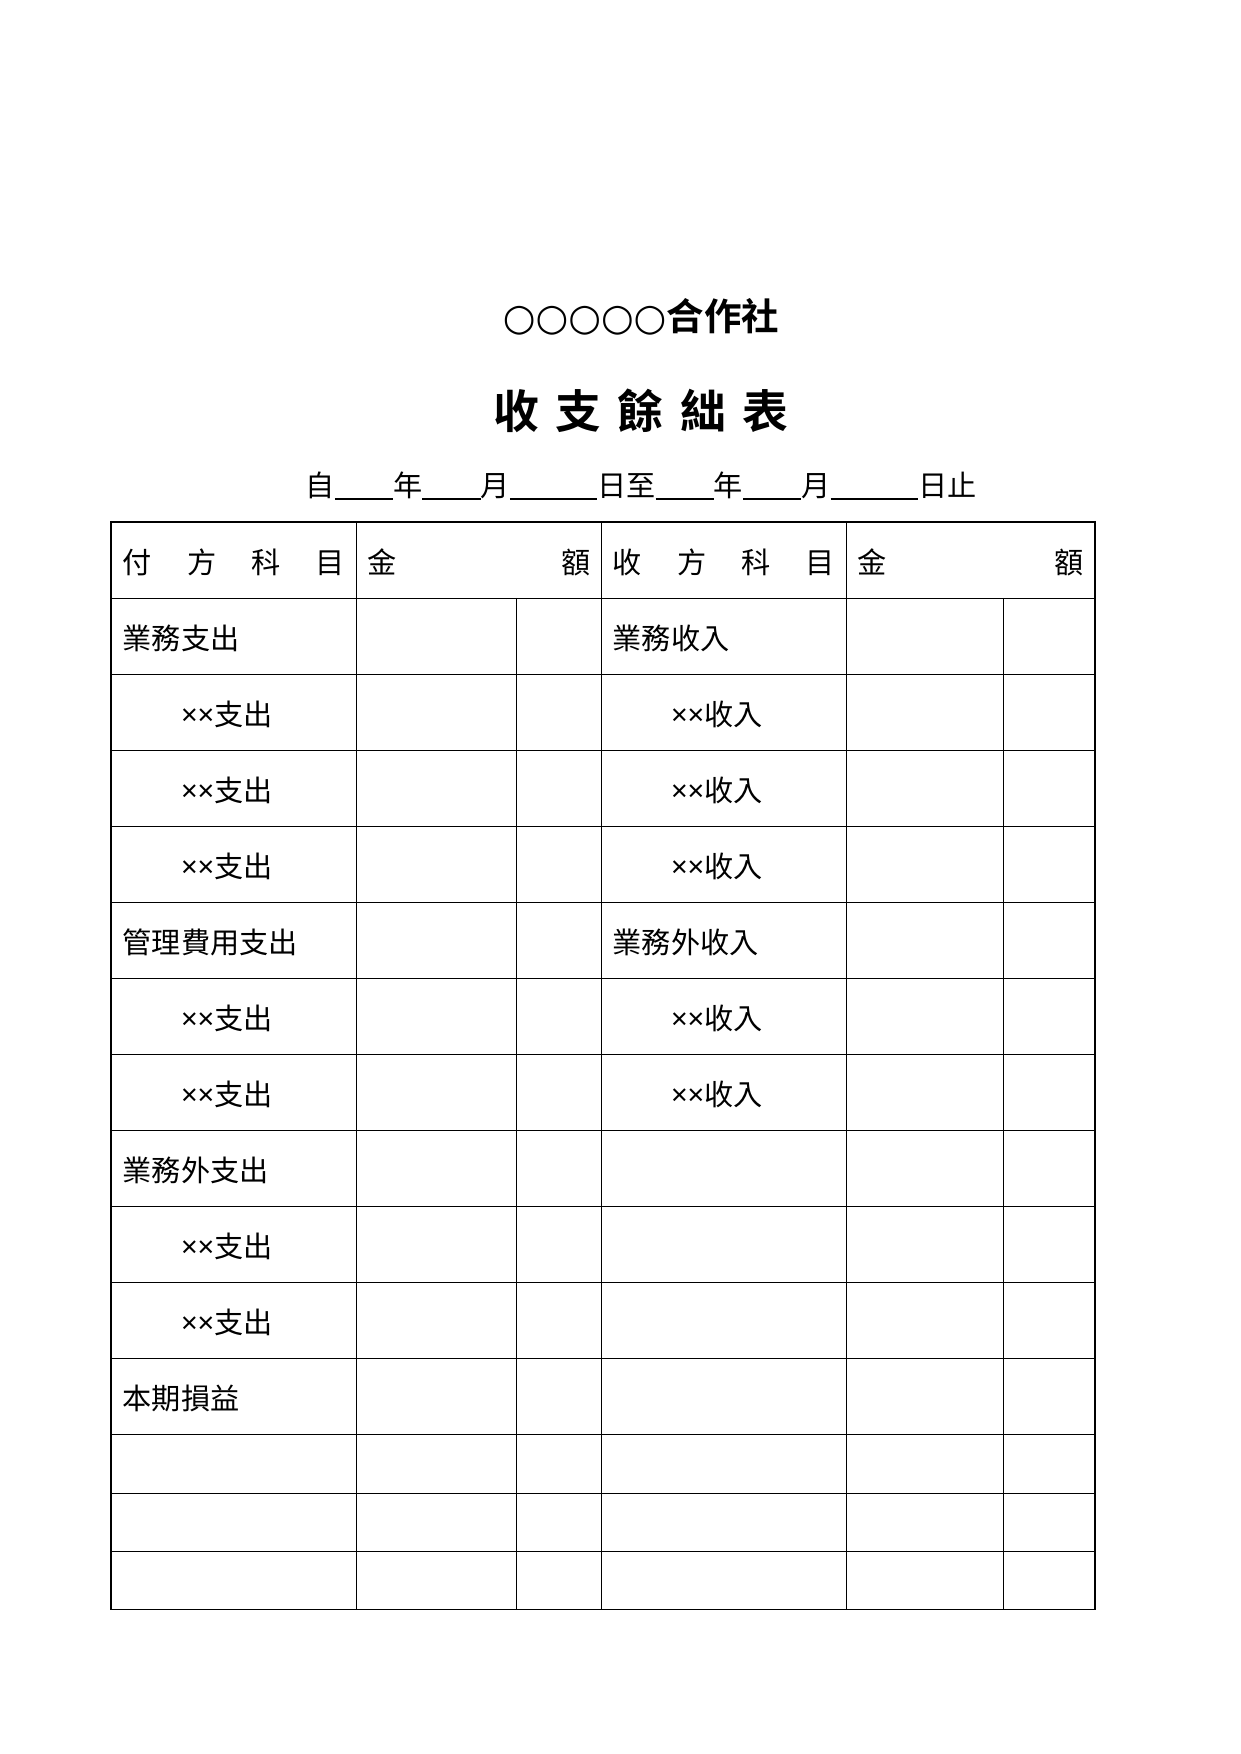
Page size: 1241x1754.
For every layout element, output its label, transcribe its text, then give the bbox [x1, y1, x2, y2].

table_cell [517, 1494, 601, 1551]
table_cell [1004, 1359, 1094, 1434]
table_cell [357, 1207, 516, 1282]
table_cell [357, 1283, 516, 1358]
table_cell ××收入 [602, 751, 846, 826]
table_cell ××支出 [112, 1207, 356, 1282]
table_cell [112, 1494, 356, 1551]
table_cell [517, 979, 601, 1054]
table_cell [1004, 751, 1094, 826]
table_cell [517, 903, 601, 978]
table_cell [357, 1359, 516, 1434]
table_cell ××支出 [112, 675, 356, 750]
table_cell [602, 1283, 846, 1358]
table_cell [517, 1359, 601, 1434]
table_cell [517, 1131, 601, 1206]
table_cell ××收入 [602, 979, 846, 1054]
table_cell [357, 903, 516, 978]
table_cell ××支出 [112, 1055, 356, 1130]
table_header 付方科目 [112, 523, 356, 598]
table_cell [1004, 1055, 1094, 1130]
table_cell [1004, 1435, 1094, 1493]
table_cell [1004, 599, 1094, 674]
table_cell 業務支出 [112, 599, 356, 674]
table_cell [357, 827, 516, 902]
table_cell [847, 1552, 1003, 1609]
table_cell [1004, 1552, 1094, 1609]
table_cell [517, 599, 601, 674]
table_cell [602, 1552, 846, 1609]
table_cell [357, 599, 516, 674]
table_cell [847, 1494, 1003, 1551]
table_cell [357, 1435, 516, 1493]
table_cell [517, 1552, 601, 1609]
table_cell [357, 979, 516, 1054]
table_cell [847, 903, 1003, 978]
table_cell [847, 1055, 1003, 1130]
table_cell [602, 1207, 846, 1282]
table_cell [357, 675, 516, 750]
table_cell [517, 1435, 601, 1493]
table_cell [602, 1359, 846, 1434]
table_cell [357, 1494, 516, 1551]
table_cell [517, 1283, 601, 1358]
table_cell [357, 1131, 516, 1206]
table_cell [847, 1435, 1003, 1493]
table_cell [847, 1283, 1003, 1358]
table_cell [847, 1207, 1003, 1282]
table_cell [112, 1552, 356, 1609]
table_header 金額 [847, 523, 1094, 598]
table_cell [847, 599, 1003, 674]
table_cell [847, 1359, 1003, 1434]
table_cell [517, 751, 601, 826]
table_cell ××支出 [112, 827, 356, 902]
table_header 收方科目 [602, 523, 846, 598]
table_cell [357, 1552, 516, 1609]
table_cell 本期損益 [112, 1359, 356, 1434]
table_cell [357, 1055, 516, 1130]
table_cell ××支出 [112, 1283, 356, 1358]
table_cell [602, 1435, 846, 1493]
text 收 支 餘 絀 表 [124, 371, 1157, 446]
table_cell [517, 1055, 601, 1130]
table_cell [1004, 1494, 1094, 1551]
table_cell [602, 1131, 846, 1206]
table_cell 管理費用支出 [112, 903, 356, 978]
table_cell [602, 1494, 846, 1551]
table_cell [517, 1207, 601, 1282]
table_cell [847, 979, 1003, 1054]
table_cell [1004, 675, 1094, 750]
table_cell [1004, 1283, 1094, 1358]
table_cell ××收入 [602, 675, 846, 750]
table_cell [1004, 1131, 1094, 1206]
table_cell 業務外收入 [602, 903, 846, 978]
table_cell [1004, 1207, 1094, 1282]
table_cell [847, 1131, 1003, 1206]
table_cell ××收入 [602, 827, 846, 902]
table_cell [517, 675, 601, 750]
table_cell [847, 675, 1003, 750]
table_cell ××支出 [112, 979, 356, 1054]
table_cell [847, 751, 1003, 826]
table_cell [1004, 979, 1094, 1054]
text ○○○○○合作社 [124, 277, 1157, 352]
table_cell [1004, 903, 1094, 978]
table_cell [517, 827, 601, 902]
table_cell [357, 751, 516, 826]
table_header 金額 [357, 523, 601, 598]
table_cell 業務外支出 [112, 1131, 356, 1206]
table_cell ××收入 [602, 1055, 846, 1130]
table_cell [1004, 827, 1094, 902]
table_cell [112, 1435, 356, 1493]
table_cell ××支出 [112, 751, 356, 826]
table_cell [847, 827, 1003, 902]
table_cell 業務收入 [602, 599, 846, 674]
text 自 年 月 日至 年 月 日止 [124, 446, 1157, 521]
